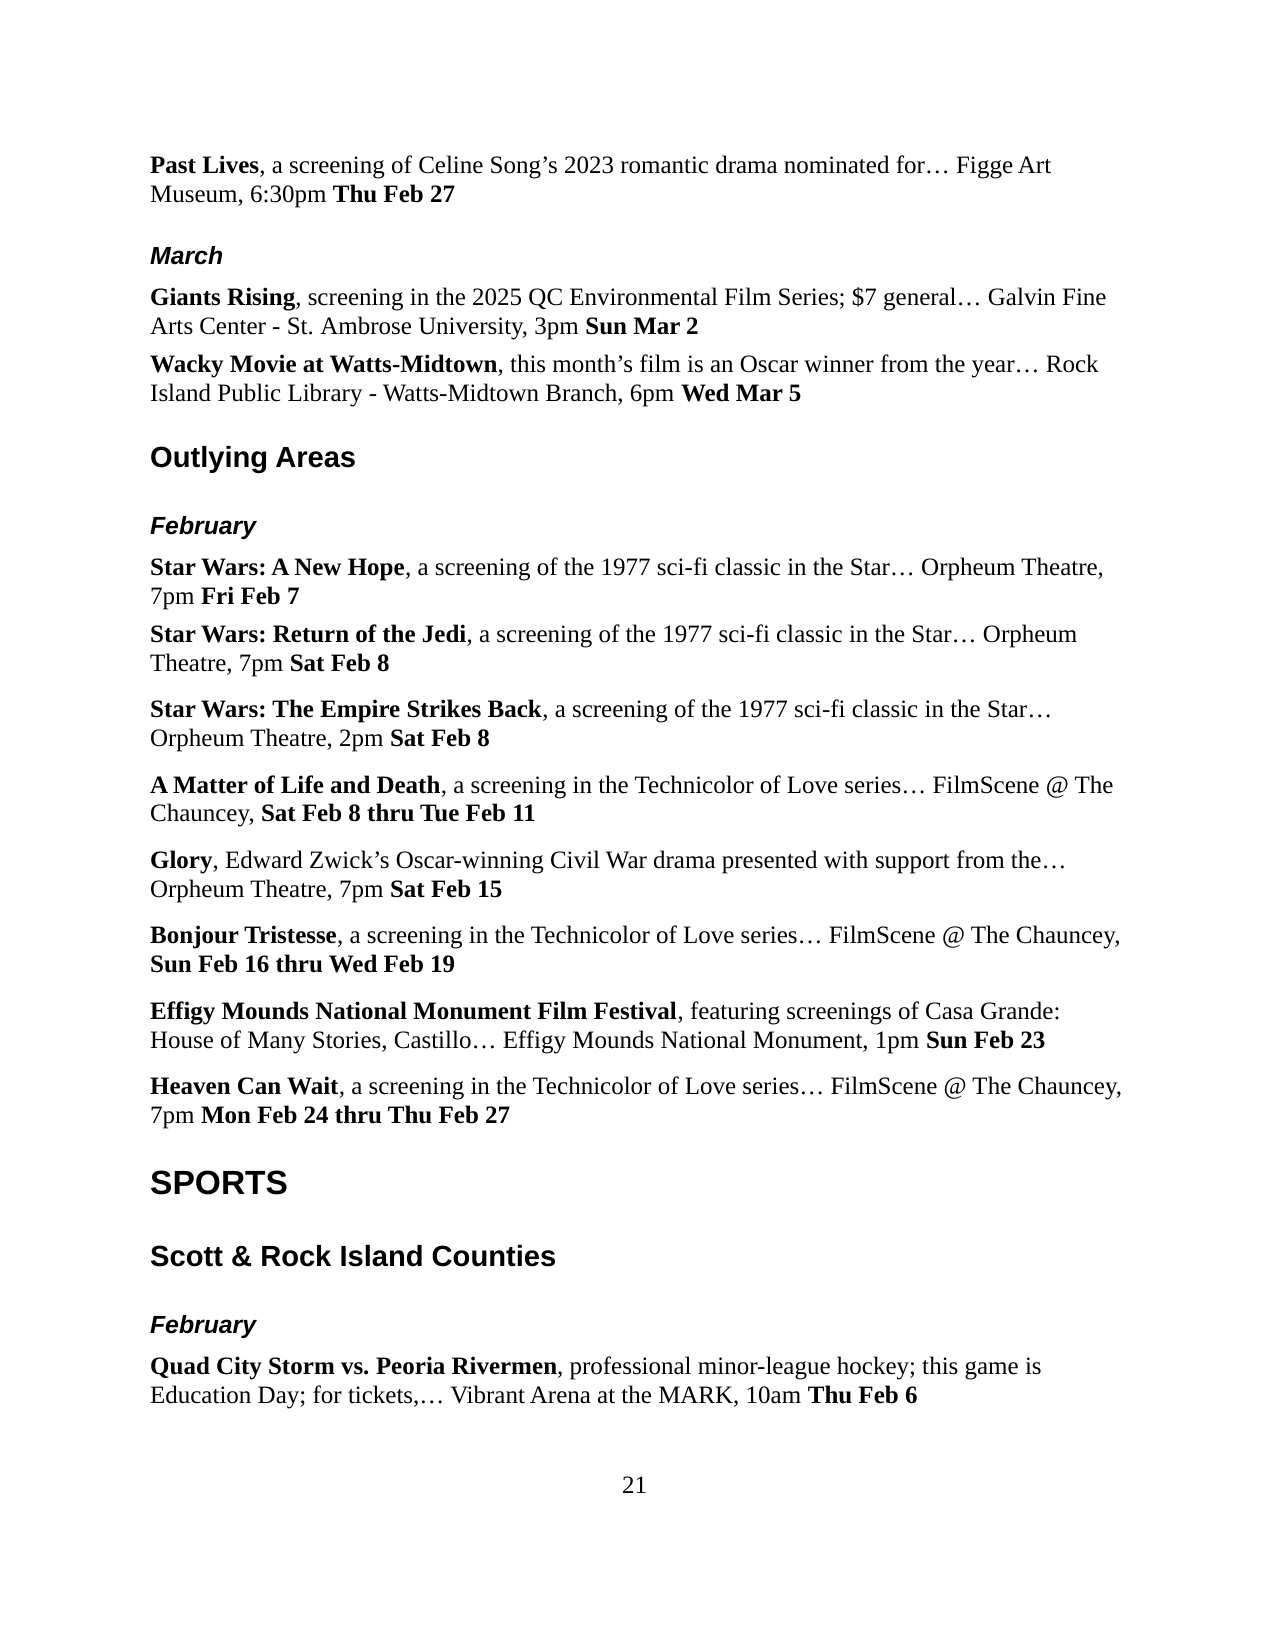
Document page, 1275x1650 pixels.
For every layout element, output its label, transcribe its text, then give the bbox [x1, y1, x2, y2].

text Star Wars: A New Hope, a screening of the 1977 sci-fi classic in the Star… Orpheum Theatre, 7pm Fri Feb 7 [150, 552, 1125, 610]
text Glory, Edward Zwick’s Oscar-winning Civil War drama presented with support from the… Orpheum Theatre, 7pm Sat Feb 15 [150, 845, 1125, 903]
text Star Wars: Return of the Jedi, a screening of the 1977 sci-fi classic in the Star… Orpheum Theatre, 7pm Sat Feb 8 [150, 619, 1125, 676]
text Quad City Storm vs. Peoria Rivermen, professional minor-league hockey; this game is Education Day; for tickets,… Vibrant Arena at the MARK, 10am Thu Feb 6 [150, 1351, 1125, 1409]
subtitle February [150, 511, 1125, 540]
subtitle February [150, 1310, 1125, 1339]
text Star Wars: The Empire Strikes Back, a screening of the 1977 sci-fi classic in the Star… Orpheum Theatre, 2pm Sat Feb 8 [150, 694, 1125, 752]
text Heaven Can Wait, a screening in the Technicolor of Love series… FilmScene @ The Chauncey, 7pm Mon Feb 24 thru Thu Feb 27 [150, 1071, 1125, 1129]
text Giants Rising, screening in the 2025 QC Environmental Film Series; $7 general… Galvin Fine Arts Center - St. Ambrose University, 3pm Sun Mar 2 [150, 282, 1125, 340]
text A Matter of Life and Death, a screening in the Technicolor of Love series… FilmScene @ The Chauncey, Sat Feb 8 thru Tue Feb 11 [150, 770, 1125, 827]
text Wacky Movie at Watts-Midtown, this month’s film is an Oscar winner from the year… Rock Island Public Library - Watts-Midtown Branch, 6pm Wed Mar 5 [150, 349, 1125, 406]
subtitle March [150, 241, 1125, 270]
text Bonjour Tristesse, a screening in the Technicolor of Love series… FilmScene @ The Chauncey, Sun Feb 16 thru Wed Feb 19 [150, 921, 1125, 978]
subtitle SPORTS [150, 1163, 1125, 1202]
subtitle Scott & Rock Island Counties [150, 1239, 1125, 1273]
subtitle Outlying Areas [150, 440, 1125, 474]
text Effigy Mounds National Monument Film Festival, featuring screenings of Casa Grande: House of Many Stories, Castillo… Effigy Mounds National Monument, 1pm Sun Feb 23 [150, 996, 1125, 1053]
text Past Lives, a screening of Celine Song’s 2023 romantic drama nominated for… Figge Art Museum, 6:30pm Thu Feb 27 [150, 150, 1125, 207]
